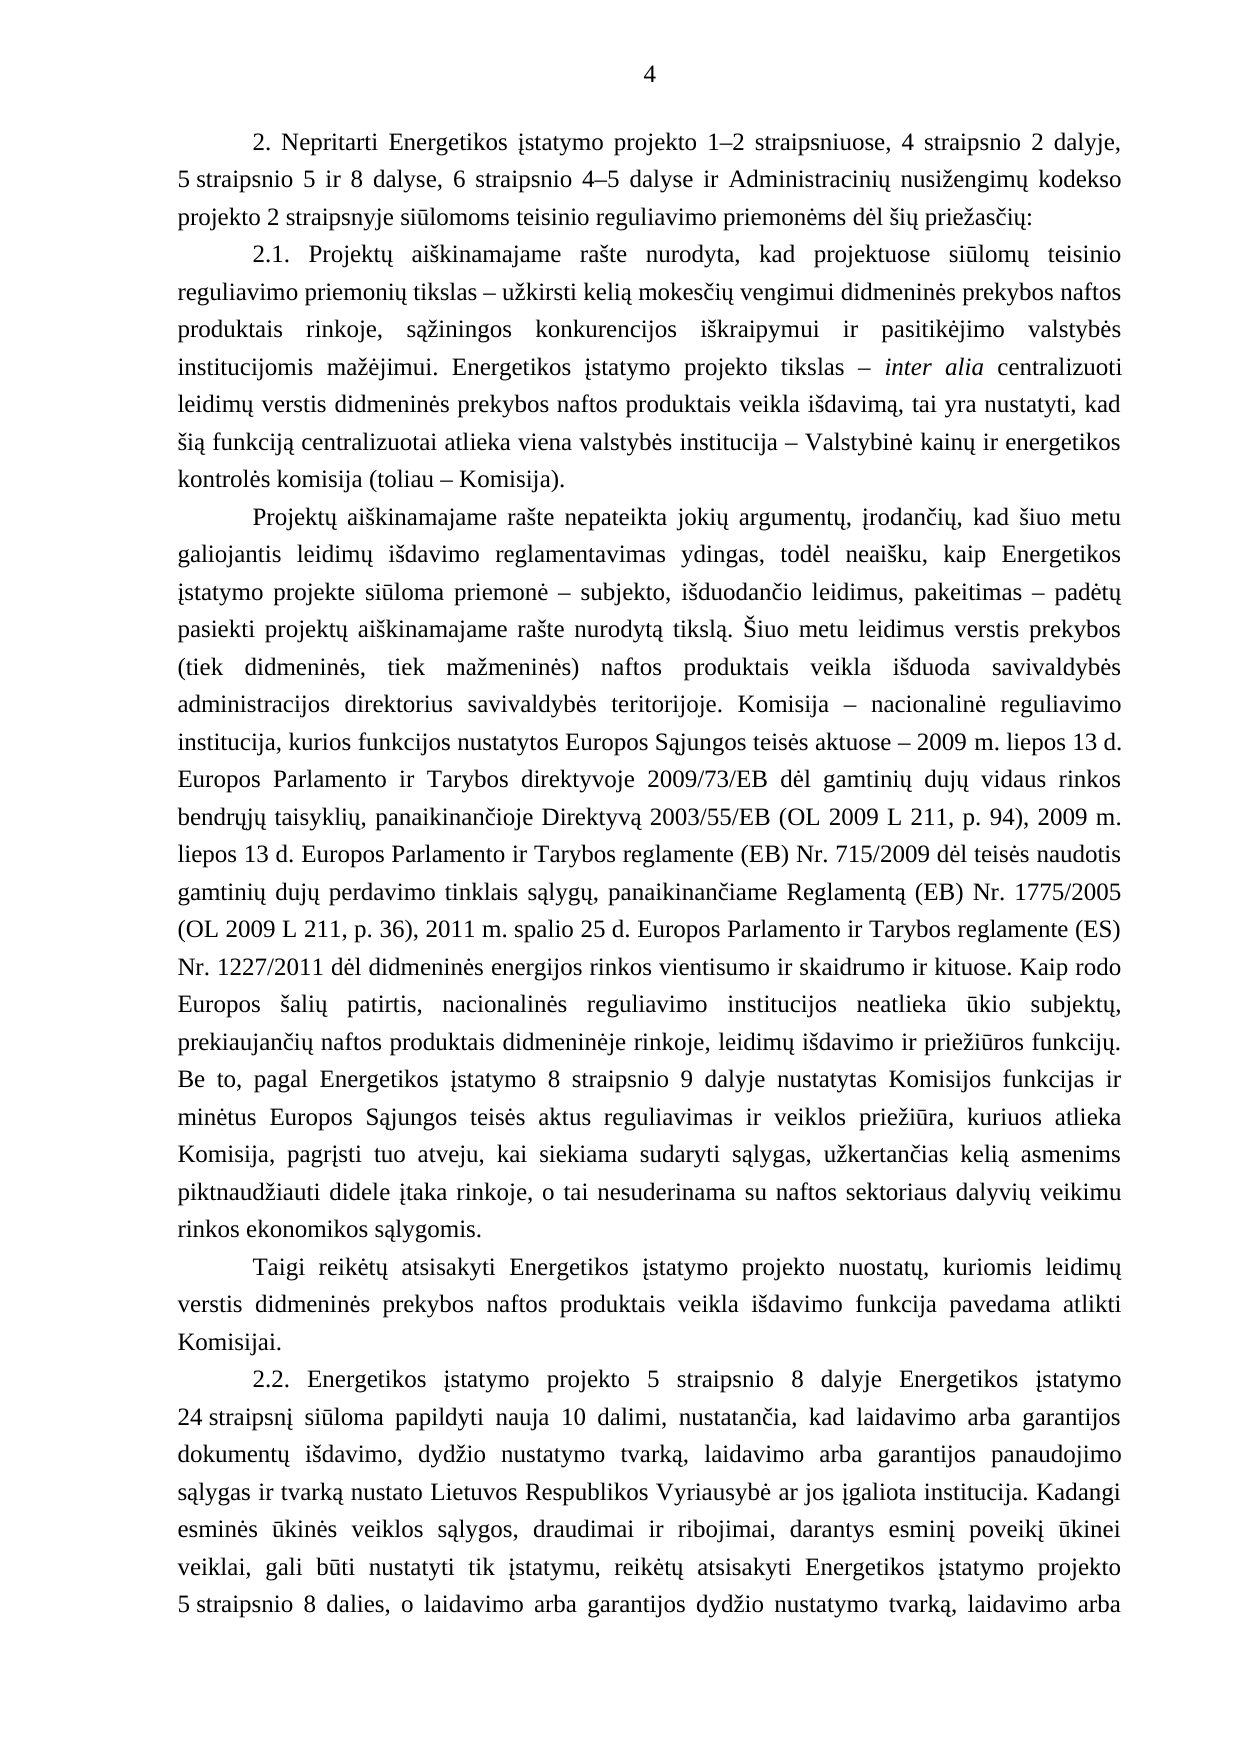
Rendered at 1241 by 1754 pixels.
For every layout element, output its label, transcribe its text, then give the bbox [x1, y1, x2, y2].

text 2.2. Energetikos įstatymo projekto 5 straipsnio 8 dalyje Energetikos įstatymo 24 straipsnį siūloma papildyti nauja 10 dalimi, nustatančia, kad laidavimo arba garantijos dokumentų išdavimo, dydžio nustatymo tvarką, laidavimo arba garantijos panaudojimo sąlygas ir tvarką nustato Lietuvos Respublikos Vyriausybė ar jos įgaliota institucija. Kadangi esminės ūkinės veiklos sąlygos, draudimai ir ribojimai, darantys esminį poveikį ūkinei veiklai, gali būti nustatyti tik įstatymu, reikėtų atsisakyti Energetikos įstatymo projekto 5 straipsnio 8 dalies, o laidavimo arba garantijos dydžio nustatymo tvarką, laidavimo arba [177, 1356, 1122, 1618]
text Projektų aiškinamajame rašte nepateikta jokių argumentų, įrodančių, kad šiuo metu galiojantis leidimų išdavimo reglamentavimas ydingas, todėl neaišku, kaip Energetikos įstatymo projekte siūloma priemonė – subjekto, išduodančio leidimus, pakeitimas – padėtų pasiekti projektų aiškinamajame rašte nurodytą tikslą. Šiuo metu leidimus verstis prekybos (tiek didmeninės, tiek mažmeninės) naftos produktais veikla išduoda savivaldybės administracijos direktorius savivaldybės teritorijoje. Komisija – nacionalinė reguliavimo institucija, kurios funkcijos nustatytos Europos Sąjungos teisės aktuose – 2009 m. liepos 13 d. Europos Parlamento ir Tarybos direktyvoje 2009/73/EB dėl gamtinių dujų vidaus rinkos bendrųjų taisyklių, panaikinančioje Direktyvą 2003/55/EB (OL 2009 L 211, p. 94), 2009 m. liepos 13 d. Europos Parlamento ir Tarybos reglamente (EB) Nr. 715/2009 dėl teisės naudotis gamtinių dujų perdavimo tinklais sąlygų, panaikinančiame Reglamentą (EB) Nr. 1775/2005 (OL 2009 L 211, p. 36), 2011 m. spalio 25 d. Europos Parlamento ir Tarybos reglamente (ES) Nr. 1227/2011 dėl didmeninės energijos rinkos vientisumo ir skaidrumo ir kituose. Kaip rodo Europos šalių patirtis, nacionalinės reguliavimo institucijos neatlieka ūkio subjektų, prekiaujančių naftos produktais didmeninėje rinkoje, leidimų išdavimo ir priežiūros funkcijų. Be to, pagal Energetikos įstatymo 8 straipsnio 9 dalyje nustatytas Komisijos funkcijas ir minėtus Europos Sąjungos teisės aktus reguliavimas ir veiklos priežiūra, kuriuos atlieka Komisija, pagrįsti tuo atveju, kai siekiama sudaryti sąlygas, užkertančias kelią asmenims piktnaudžiauti didele įtaka rinkoje, o tai nesuderinama su naftos sektoriaus dalyvių veikimu rinkos ekonomikos sąlygomis. [177, 493, 1122, 1243]
text 2. Nepritarti Energetikos įstatymo projekto 1–2 straipsniuose, 4 straipsnio 2 dalyje, 5 straipsnio 5 ir 8 dalyse, 6 straipsnio 4–5 dalyse ir Administracinių nusižengimų kodekso projekto 2 straipsnyje siūlomoms teisinio reguliavimo priemonėms dėl šių priežasčių: [177, 118, 1122, 231]
text 2.1. Projektų aiškinamajame rašte nurodyta, kad projektuose siūlomų teisinio reguliavimo priemonių tikslas – užkirsti kelią mokesčių vengimui didmeninės prekybos naftos produktais rinkoje, sąžiningos konkurencijos iškraipymui ir pasitikėjimo valstybės institucijomis mažėjimui. Energetikos įstatymo projekto tikslas – inter alia centralizuoti leidimų verstis didmeninės prekybos naftos produktais veikla išdavimą, tai yra nustatyti, kad šią funkciją centralizuotai atlieka viena valstybės institucija – Valstybinė kainų ir energetikos kontrolės komisija (toliau – Komisija). [177, 231, 1122, 493]
text Taigi reikėtų atsisakyti Energetikos įstatymo projekto nuostatų, kuriomis leidimų verstis didmeninės prekybos naftos produktais veikla išdavimo funkcija pavedama atlikti Komisijai. [177, 1243, 1122, 1356]
